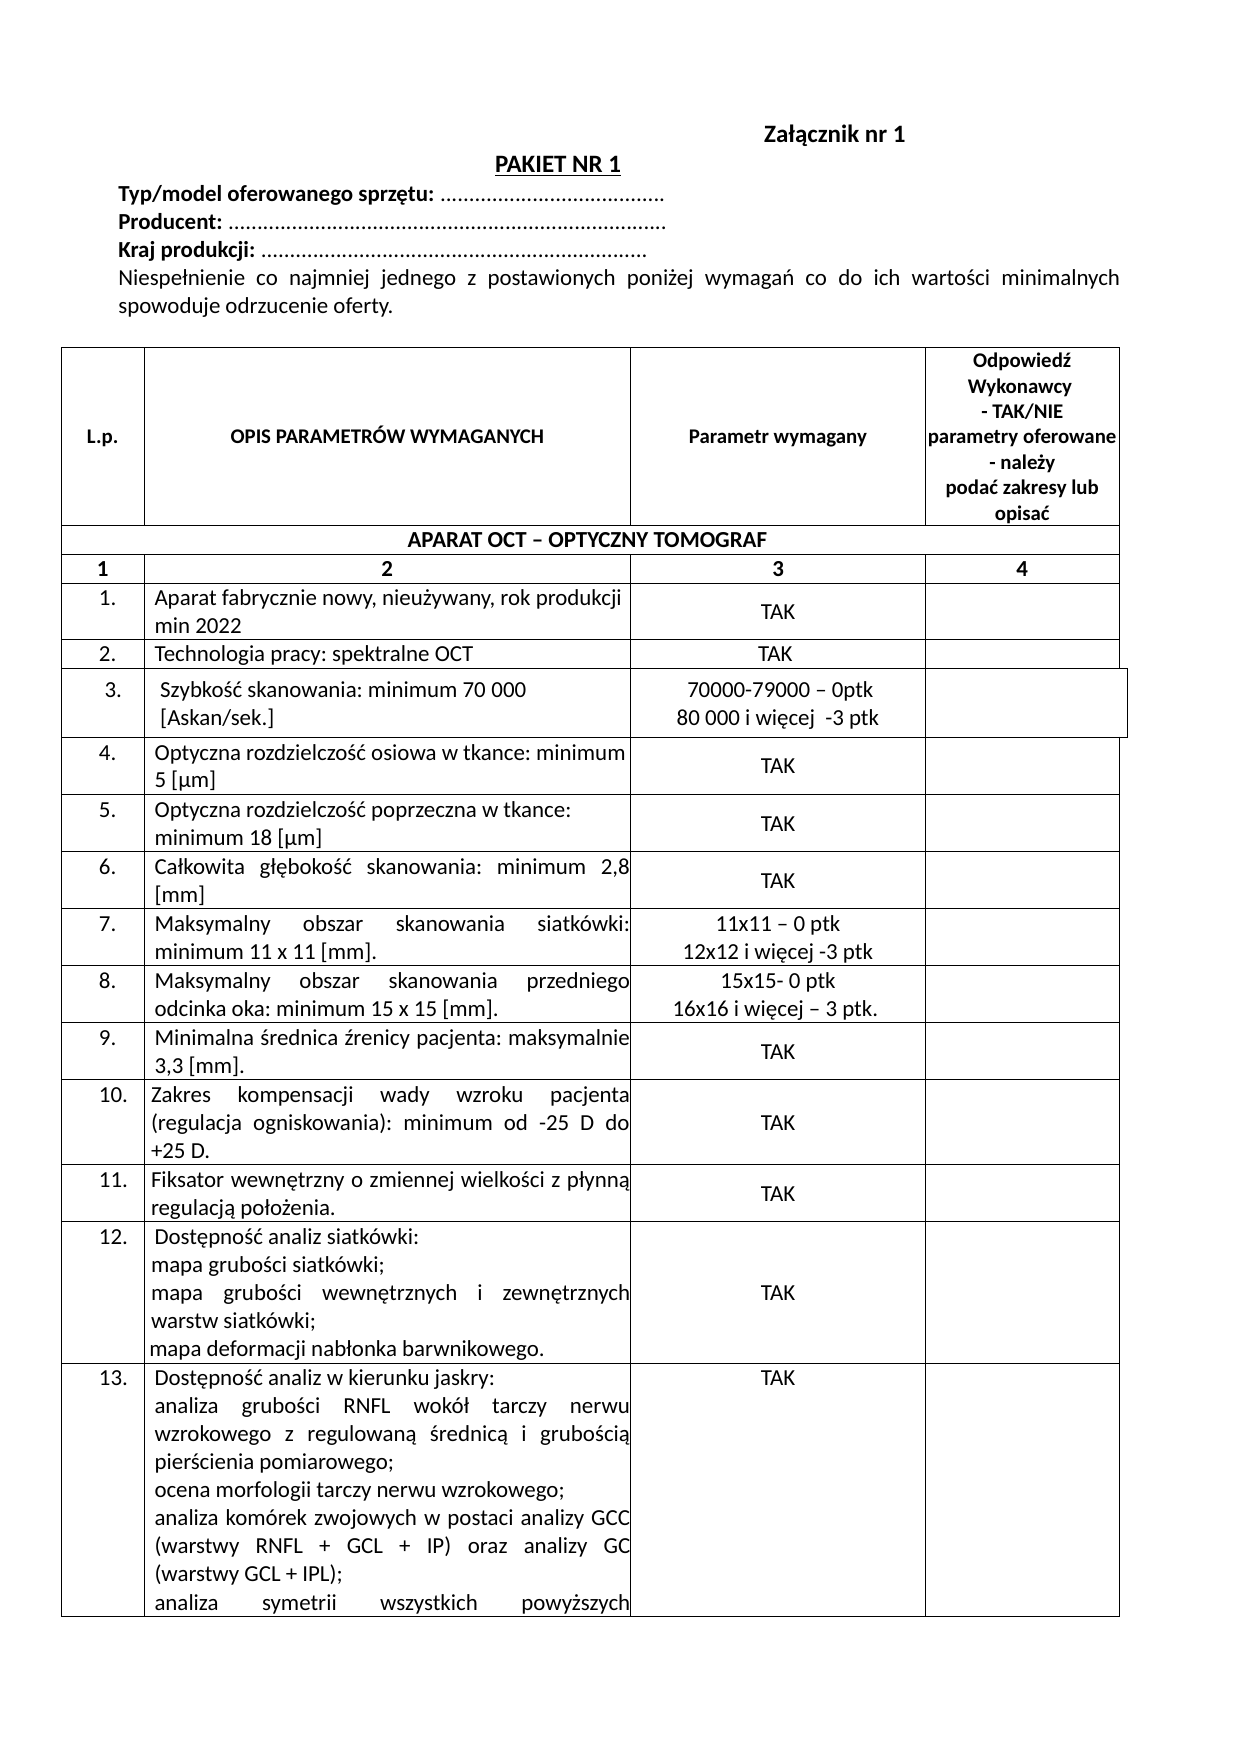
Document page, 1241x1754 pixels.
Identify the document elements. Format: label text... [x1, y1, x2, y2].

table_cell [62, 1165, 144, 1221]
table_cell [62, 1080, 144, 1164]
table_cell [926, 795, 1119, 851]
table_cell TAK [631, 795, 925, 851]
table_header Parametr wymagany [631, 348, 925, 525]
table_cell Dostępność analiz siatkówki: mapa grubości siatkówki; mapa grubości wewnętrznych i zewnętrznych warstw siatkówki; mapa deformacji nabłonka barwnikowego. [145, 1222, 630, 1362]
table_cell [926, 1165, 1119, 1221]
table_cell [1123, 851, 1127, 908]
table_cell Minimalna średnica źrenicy pacjenta: maksymalnie 3,3 [mm]. [145, 1023, 630, 1079]
table_cell TAK [631, 852, 925, 908]
table_header [1123, 347, 1127, 525]
table_cell [62, 584, 144, 639]
table_cell [62, 640, 144, 668]
table_cell TAK [631, 640, 925, 668]
table_cell TAK [631, 1165, 925, 1221]
table_cell [926, 966, 1119, 1022]
table_cell [62, 1222, 144, 1362]
table_cell Dostępność analiz w kierunku jaskry: analiza grubości RNFL wokół tarczy nerwu wzrokowego z regulowaną średnicą i grubością pierścienia pomiarowego; ocena morfologii tarczy nerwu wzrokowego; analiza komórek zwojowych w postaci analizy GCC (warstwy RNFL + GCL + IP) oraz analizy GC (warstwy GCL + IPL); analiza symetrii wszystkich powyższych [145, 1364, 630, 1616]
table_cell [62, 909, 144, 965]
table_cell TAK [631, 1023, 925, 1079]
table_cell Maksymalny obszar skanowania przedniego odcinka oka: minimum 15 x 15 [mm]. [145, 966, 630, 1022]
table_cell Optyczna rozdzielczość osiowa w tkance: minimum 5 [µm] [145, 738, 630, 794]
table_cell [62, 669, 144, 737]
table_cell [1123, 908, 1127, 965]
table_cell [62, 738, 144, 794]
table_header Odpowiedź Wykonawcy - TAK/NIE parametry oferowane - należy podać zakresy lub opisać [926, 348, 1119, 525]
table_cell [1123, 1221, 1127, 1362]
table_cell TAK [631, 738, 925, 794]
table_cell [926, 1364, 1119, 1616]
table_cell Fiksator wewnętrzny o zmiennej wielkości z płynną regulacją położenia. [145, 1165, 630, 1221]
table_cell TAK [631, 1222, 925, 1362]
table_cell [1123, 738, 1127, 794]
table_cell Całkowita głębokość skanowania: minimum 2,8 [mm] [145, 852, 630, 908]
table_cell [1123, 1079, 1127, 1164]
table_cell [1123, 1363, 1127, 1616]
text Producent: ............................................................................ [118, 207, 1122, 235]
text Kraj produkcji: ................................................................... [118, 235, 1122, 263]
table_cell [1123, 794, 1127, 851]
table_cell [1123, 583, 1127, 639]
table_cell Aparat fabrycznie nowy, nieużywany, rok produkcji min 2022 [145, 584, 630, 639]
table_cell [62, 795, 144, 851]
table_cell [1123, 525, 1127, 554]
table_cell [1123, 554, 1127, 583]
table_cell [1123, 1022, 1127, 1079]
table_cell [1123, 965, 1127, 1022]
text Załącznik nr 1 [118, 118, 1122, 149]
table_cell TAK [631, 1080, 925, 1164]
table_cell [1123, 1164, 1127, 1221]
table_cell 4 [926, 555, 1119, 583]
table_cell TAK [631, 584, 925, 639]
table_cell [62, 852, 144, 908]
table_cell 3 [631, 555, 925, 583]
table_cell [1123, 639, 1127, 668]
table_cell [926, 852, 1119, 908]
table_cell Maksymalny obszar skanowania siatkówki: minimum 11 x 11 [mm]. [145, 909, 630, 965]
table_cell TAK [631, 1364, 925, 1616]
table_cell [926, 1023, 1119, 1079]
table_cell [62, 1023, 144, 1079]
table_header L.p. [62, 348, 144, 525]
table_cell [926, 1080, 1119, 1164]
table_cell [926, 738, 1119, 794]
table_cell 11x11 – 0 ptk 12x12 i więcej -3 ptk [631, 909, 925, 965]
table_cell 70000-79000 – 0ptk 80 000 i więcej -3 ptk [631, 669, 925, 737]
table_cell Technologia pracy: spektralne OCT [145, 640, 630, 668]
table_cell Optyczna rozdzielczość poprzeczna w tkance: minimum 18 [µm] [145, 795, 630, 851]
table_cell 15x15- 0 ptk 16x16 i więcej – 3 ptk. [631, 966, 925, 1022]
table_cell Zakres kompensacji wady wzroku pacjenta (regulacja ogniskowania): minimum od -25 D do +25 D. [145, 1080, 630, 1164]
table_cell APARAT OCT – OPTYCZNY TOMOGRAF [62, 526, 1119, 554]
table_cell Szybkość skanowania: minimum 70 000 [Askan/sek.] [145, 669, 630, 737]
table_cell [62, 966, 144, 1022]
text Niespełnienie co najmniej jednego z postawionych poniżej wymagań co do ich wartości minimalnych spowoduje odrzucenie oferty. [118, 263, 1122, 319]
table_cell [926, 640, 1119, 668]
table_cell 1 [62, 555, 144, 583]
table_cell [926, 584, 1119, 639]
text PAKIET NR 1 [118, 149, 1122, 179]
table_cell [926, 669, 1127, 737]
table_header OPIS PARAMETRÓW WYMAGANYCH [145, 348, 630, 525]
table_cell [926, 909, 1119, 965]
table_cell [62, 1364, 144, 1616]
table_cell 2 [145, 555, 630, 583]
text Typ/model oferowanego sprzętu: ....................................... [118, 179, 1122, 207]
table_cell [926, 1222, 1119, 1362]
